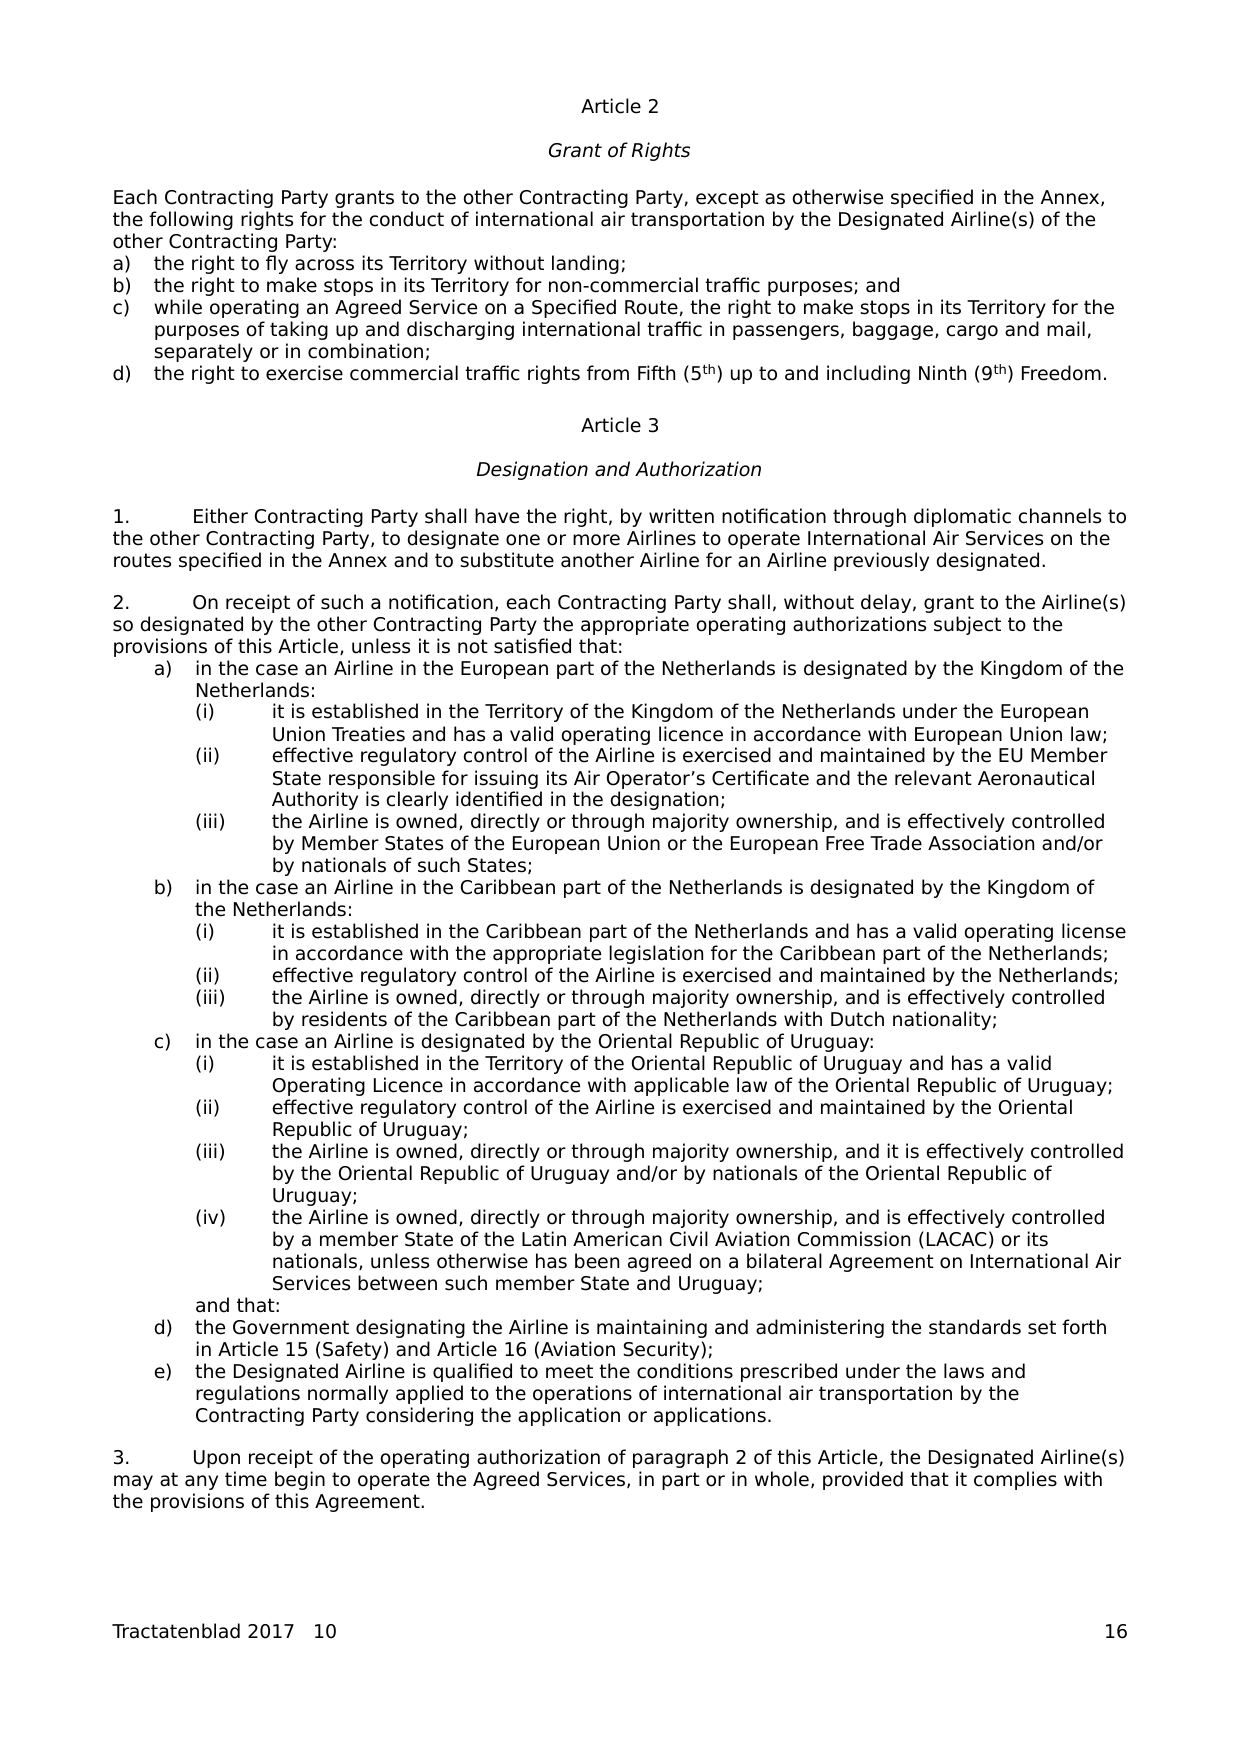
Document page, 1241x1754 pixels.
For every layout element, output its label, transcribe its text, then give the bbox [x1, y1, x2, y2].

text 2. On receipt of such a notification, each Contracting Party shall, without delay, grant to the Airline(s) so designated by the other Contracting Party the appropriate operating authorizations subject to the provisions of this Article, unless it is not satisfied that: [112, 592, 1128, 657]
text (ii) effective regulatory control of the Airline is exercised and maintained by the EU Member State responsible for issuing its Air Operator’s Certificate and the relevant Aeronautical Authority is clearly identified in the designation; [195, 745, 1128, 811]
text (iii) the Airline is owned, directly or through majority ownership, and it is effectively controlled by the Oriental Republic of Uruguay and/or by nationals of the Oriental Republic of Uruguay; [195, 1141, 1128, 1207]
text d) the Government designating the Airline is maintaining and administering the standards set forth in Article 15 (Safety) and Article 16 (Aviation Security); [153, 1317, 1128, 1361]
text d) the right to exercise commercial traffic rights from Fifth (5th) up to and including Ninth (9th) Freedom. [112, 363, 1128, 385]
text (iii) the Airline is owned, directly or through majority ownership, and is effectively controlled by Member States of the European Union or the European Free Trade Association and/or by nationals of such States; [195, 811, 1128, 877]
text (ii) effective regulatory control of the Airline is exercised and maintained by the Oriental Republic of Uruguay; [195, 1097, 1128, 1141]
text a) in the case an Airline in the European part of the Netherlands is designated by the Kingdom of the Netherlands: [153, 657, 1128, 701]
text (iii) the Airline is owned, directly or through majority ownership, and is effectively controlled by residents of the Caribbean part of the Netherlands with Dutch nationality; [195, 987, 1128, 1031]
text c) in the case an Airline is designated by the Oriental Republic of Uruguay: [153, 1031, 1128, 1053]
subtitle Article 2 Grant of Rights [112, 96, 1128, 162]
text (i) it is established in the Territory of the Oriental Republic of Uruguay and has a valid Operating Licence in accordance with applicable law of the Oriental Republic of Uruguay; [195, 1053, 1128, 1097]
text 1. Either Contracting Party shall have the right, by written notification through diplomatic channels to the other Contracting Party, to designate one or more Airlines to operate International Air Services on the routes specified in the Annex and to substitute another Airline for an Airline previously designated. [112, 506, 1128, 572]
text b) in the case an Airline in the Caribbean part of the Netherlands is designated by the Kingdom of the Netherlands: [153, 877, 1128, 921]
text Each Contracting Party grants to the other Contracting Party, except as otherwise specified in the Annex, the following rights for the conduct of international air transportation by the Designated Airline(s) of the other Contracting Party: [112, 187, 1128, 253]
text (ii) effective regulatory control of the Airline is exercised and maintained by the Netherlands; [195, 965, 1128, 987]
text (i) it is established in the Territory of the Kingdom of the Netherlands under the European Union Treaties and has a valid operating licence in accordance with European Union law; [195, 701, 1128, 745]
text and that: [195, 1295, 1128, 1317]
text c) while operating an Agreed Service on a Specified Route, the right to make stops in its Territory for the purposes of taking up and discharging international traffic in passengers, baggage, cargo and mail, separately or in combination; [112, 297, 1128, 363]
text b) the right to make stops in its Territory for non-commercial traffic purposes; and [112, 275, 1128, 297]
text (i) it is established in the Caribbean part of the Netherlands and has a valid operating license in accordance with the appropriate legislation for the Caribbean part of the Netherlands; [195, 921, 1128, 965]
subtitle Article 3 Designation and Authorization [112, 415, 1128, 481]
text 3. Upon receipt of the operating authorization of paragraph 2 of this Article, the Designated Airline(s) may at any time begin to operate the Agreed Services, in part or in whole, provided that it complies with the provisions of this Agreement. [112, 1447, 1128, 1513]
text (iv) the Airline is owned, directly or through majority ownership, and is effectively controlled by a member State of the Latin American Civil Aviation Commission (LACAC) or its nationals, unless otherwise has been agreed on a bilateral Agreement on International Air Services between such member State and Uruguay; [195, 1207, 1128, 1295]
text e) the Designated Airline is qualified to meet the conditions prescribed under the laws and regulations normally applied to the operations of international air transportation by the Contracting Party considering the application or applications. [153, 1361, 1128, 1427]
text a) the right to fly across its Territory without landing; [112, 253, 1128, 275]
